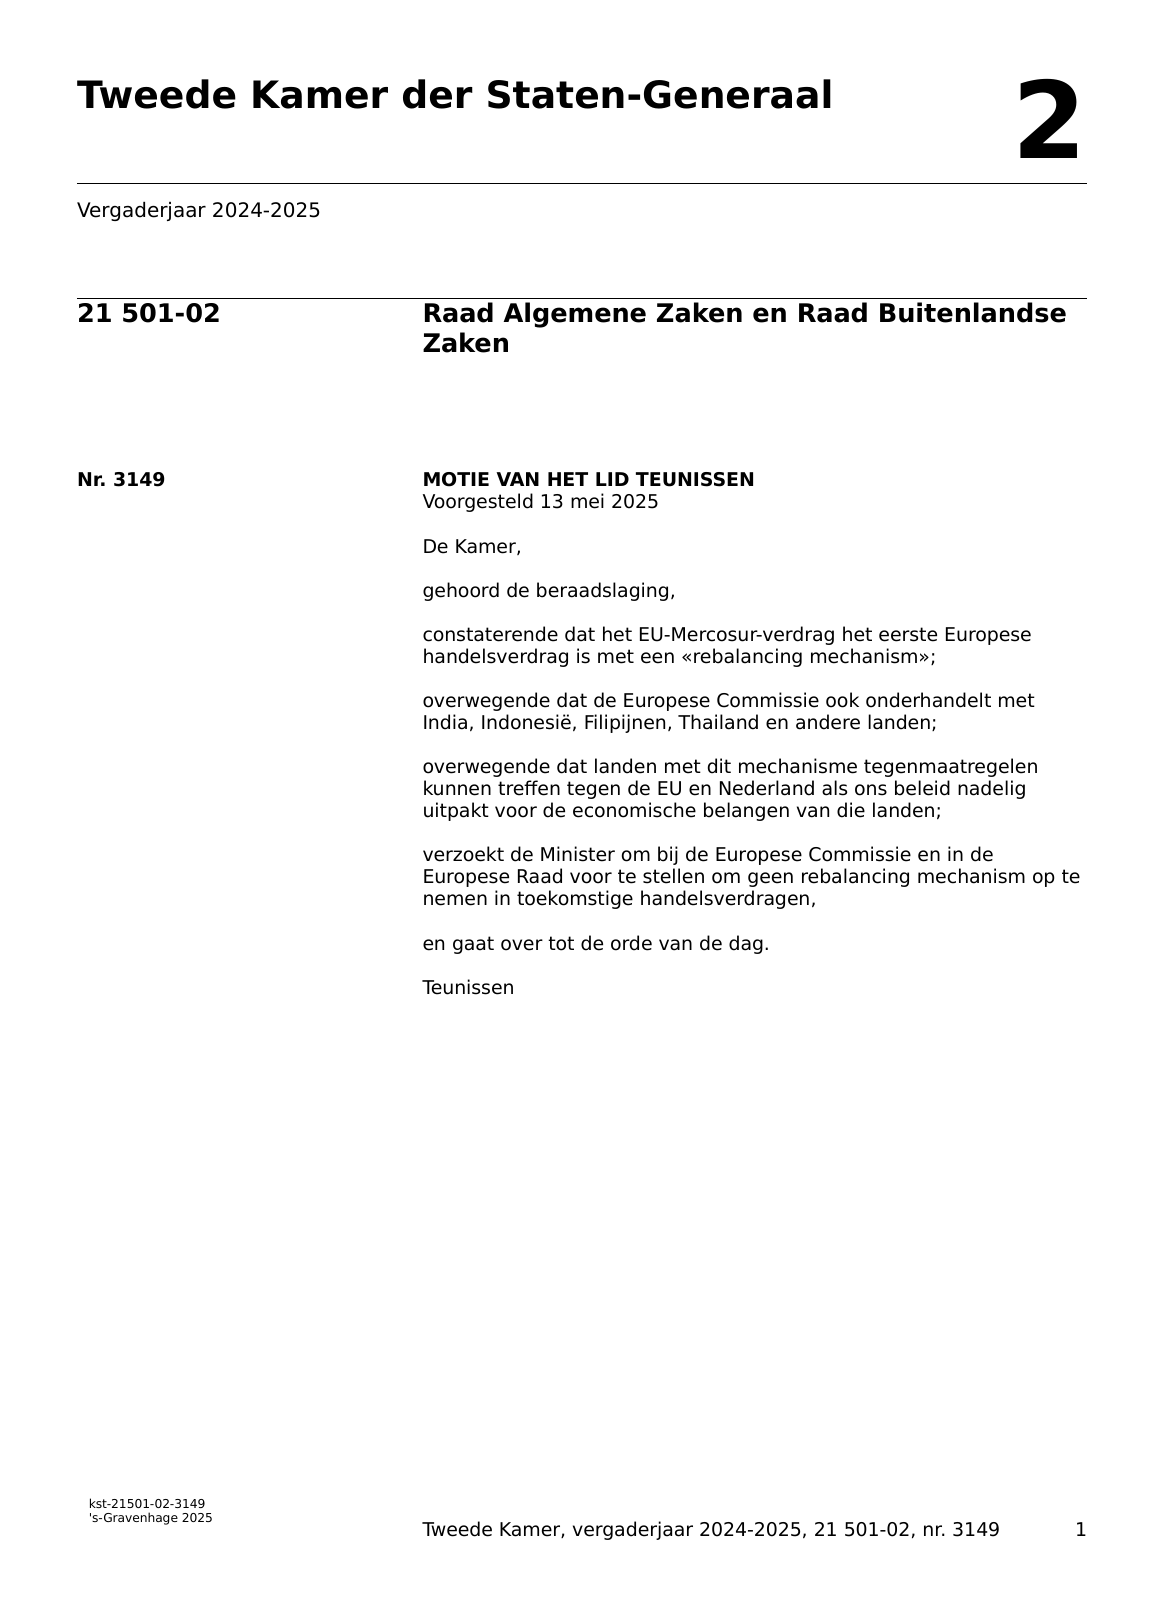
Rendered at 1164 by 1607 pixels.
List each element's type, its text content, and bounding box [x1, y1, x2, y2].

text constaterende dat het EU-Mercosur-verdrag het eerste Europese handelsverdrag is met een «rebalancing mechanism»; [422, 624, 1087, 668]
text 's-Gravenhage 2025 [88, 1511, 323, 1525]
text overwegende dat landen met dit mechanisme tegenmaatregelen kunnen treffen tegen de EU en Nederland als ons beleid nadelig uitpakt voor de economische belangen van die landen; [422, 756, 1087, 822]
text Teunissen [422, 977, 1087, 998]
table_header Tweede Kamer der Staten-Generaal [77, 59, 886, 183]
text verzoekt de Minister om bij de Europese Commissie en in de Europese Raad voor te stellen om geen rebalancing mechanism op te nemen in toekomstige handelsverdragen, [422, 844, 1087, 910]
text Voorgesteld 13 mei 2025 [422, 491, 1087, 513]
text en gaat over tot de orde van de dag. [422, 932, 1087, 954]
text De Kamer, [422, 536, 1087, 557]
text overwegende dat de Europese Commissie ook onderhandelt met India, Indonesië, Filipijnen, Thailand en andere landen; [422, 690, 1087, 734]
subtitle 21 501-02 Raad Algemene Zaken en Raad Buitenlandse Zaken [77, 299, 1087, 358]
table_cell Vergaderjaar 2024-2025 [77, 184, 1087, 298]
text gehoord de beraadslaging, [422, 580, 1087, 602]
table_header 2 [886, 59, 1087, 183]
subtitle Nr. 3149 MOTIE VAN HET LID TEUNISSEN [77, 469, 1087, 491]
text kst-21501-02-3149 [88, 1497, 323, 1511]
